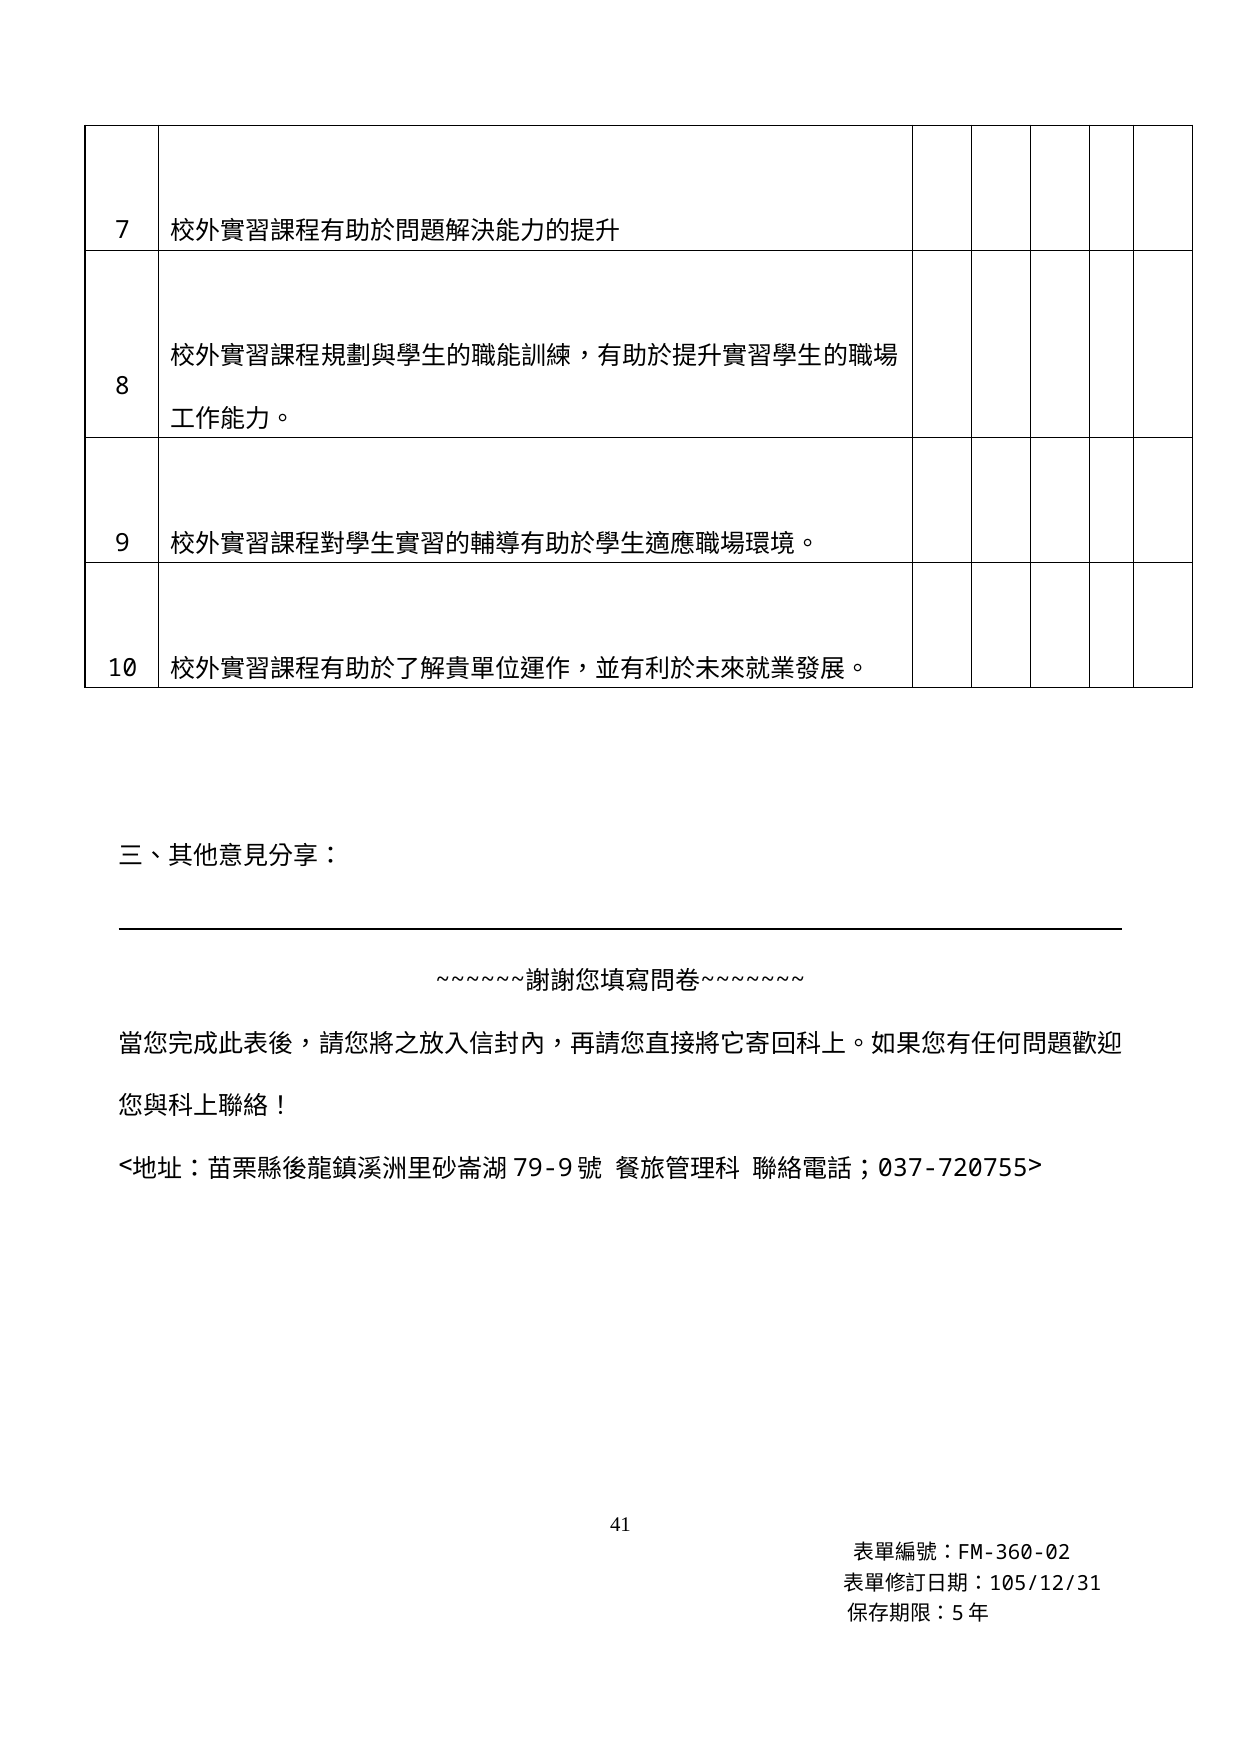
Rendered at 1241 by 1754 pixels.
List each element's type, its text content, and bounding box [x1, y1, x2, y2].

table_cell [1090, 251, 1133, 437]
text 三、其他意見分享： [118, 812, 1122, 874]
table_cell [913, 438, 971, 562]
table_cell 7 [86, 126, 158, 249]
table_cell [1134, 251, 1192, 437]
table_cell [972, 251, 1030, 437]
table_cell [913, 126, 971, 249]
table_cell [913, 563, 971, 687]
table_cell 校外實習課程有助於了解貴單位運作，並有利於未來就業發展。 [159, 563, 912, 687]
table_cell 8 [86, 251, 158, 437]
table_cell [1134, 126, 1192, 249]
table_cell [1090, 563, 1133, 687]
table_cell [1031, 251, 1089, 437]
table_cell [1031, 563, 1089, 687]
table_cell 校外實習課程對學生實習的輔導有助於學生適應職場環境。 [159, 438, 912, 562]
text 地址：苗栗縣後龍鎮溪洲里砂崙湖79-9號 餐旅管理科 聯絡電話；037-720755 [118, 1124, 1122, 1187]
text 當您完成此表後，請您將之放入信封內，再請您直接將它寄回科上。如果您有任何問題歡迎您與科上聯絡！ [118, 999, 1122, 1124]
table_cell 校外實習課程有助於問題解決能力的提升 [159, 126, 912, 249]
table_cell [972, 438, 1030, 562]
table_cell 10 [86, 563, 158, 687]
table_cell [972, 563, 1030, 687]
table_cell [1090, 126, 1133, 249]
table_cell [1134, 438, 1192, 562]
table_cell [913, 251, 971, 437]
table_cell [1090, 438, 1133, 562]
table_cell [1134, 563, 1192, 687]
table_cell [1031, 126, 1089, 249]
table_cell [1031, 438, 1089, 562]
table_cell 校外實習課程規劃與學生的職能訓練，有助於提升實習學生的職場工作能力。 [159, 251, 912, 437]
table_cell [972, 126, 1030, 249]
table_cell 9 [86, 438, 158, 562]
text ~~~~~~謝謝您填寫問卷~~~~~~~ [118, 937, 1122, 999]
